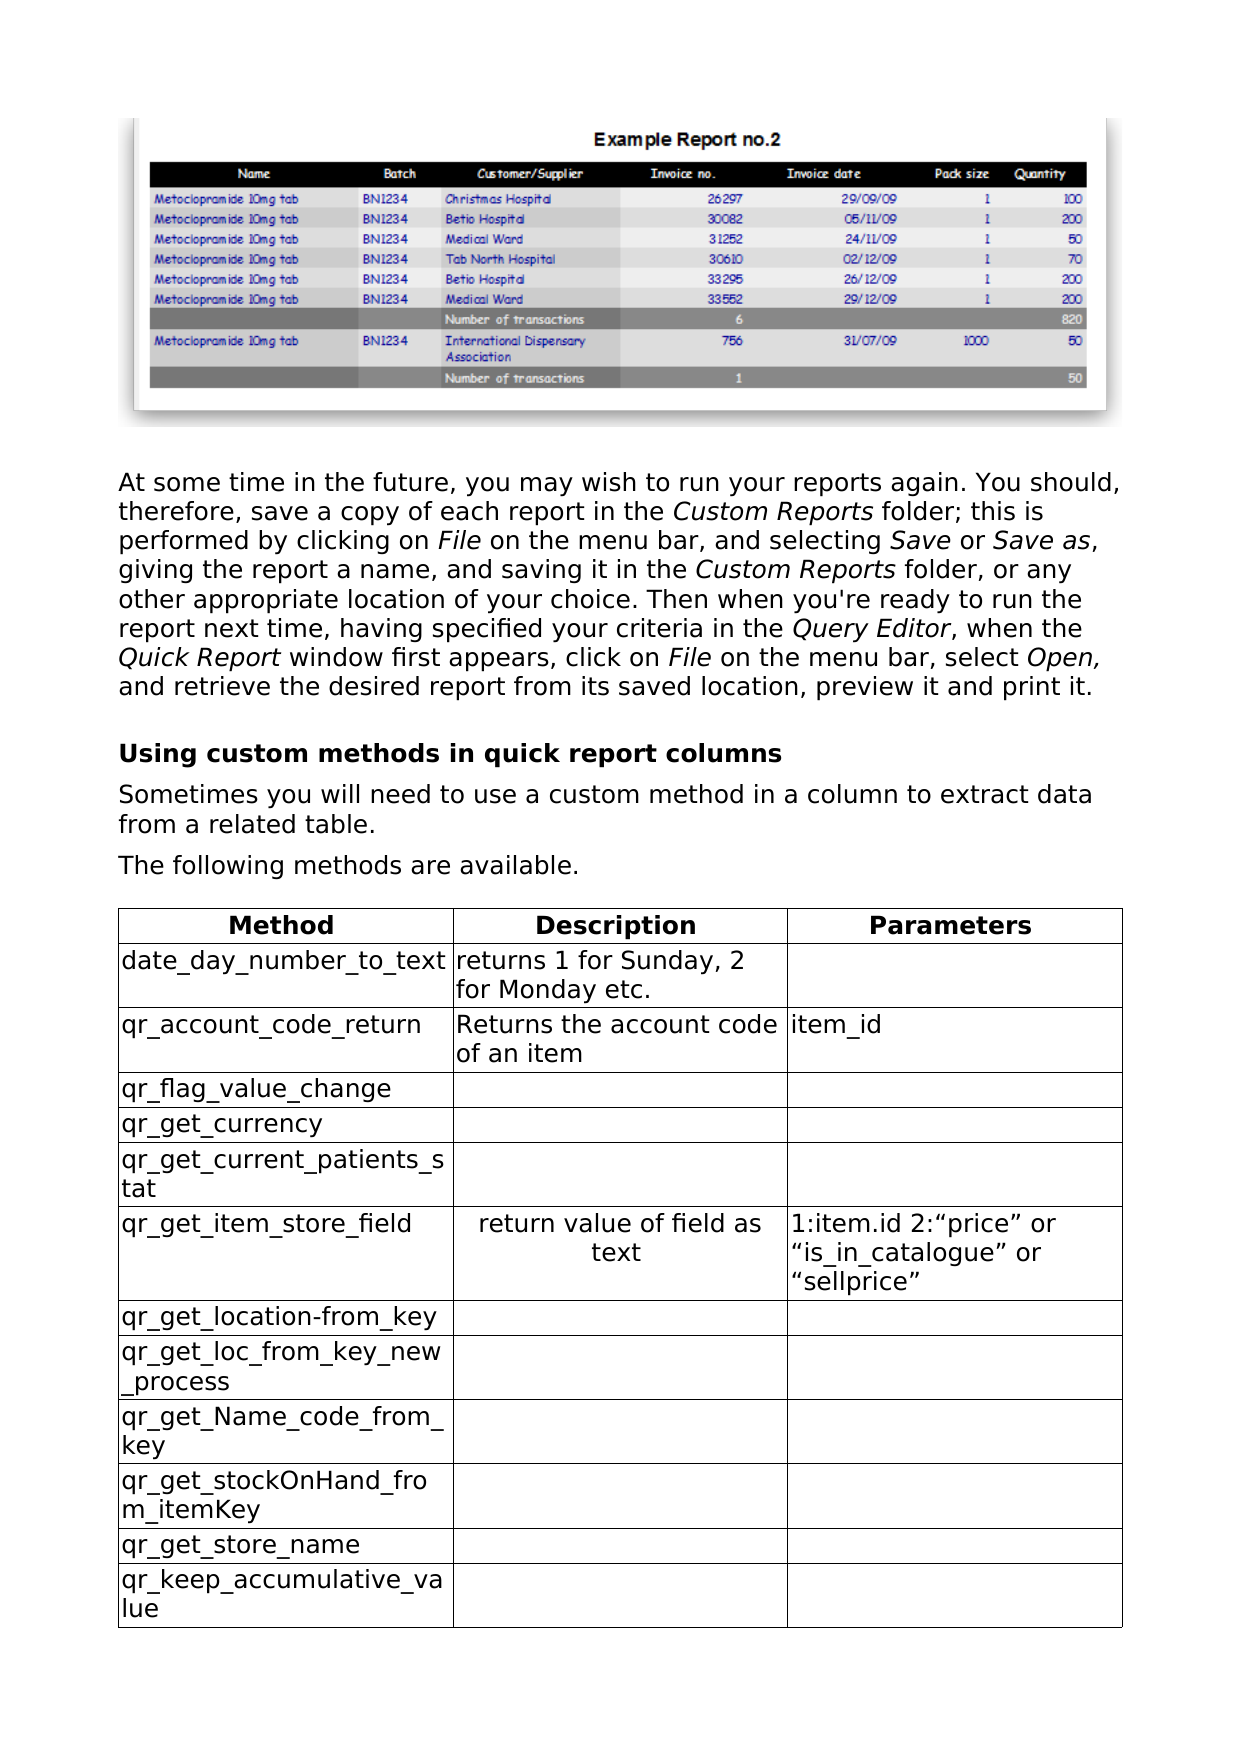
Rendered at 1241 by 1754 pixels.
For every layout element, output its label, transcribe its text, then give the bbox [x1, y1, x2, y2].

text At some time in the future, you may wish to run your reports again. You should, therefore, save a copy of each report in the Custom Reports folder; this is performed by clicking on File on the menu bar, and selecting Save or Save as, giving the report a name, and saving it in the Custom Reports folder, or any other appropriate location of your choice. Then when you're ready to run the report next time, having specified your criteria in the Query Editor, when the Quick Report window first appears, click on File on the menu bar, select Open, and retrieve the desired report from its saved location, preview it and print it. [118, 468, 1122, 701]
table_cell item_id [788, 1008, 1122, 1072]
table_cell qr_get_store_name [119, 1529, 453, 1562]
table_cell qr_get_item_store_field [119, 1207, 453, 1299]
table_cell date_day_number_to_text [119, 944, 453, 1007]
table_cell [454, 1073, 787, 1107]
table_cell 1:item.id 2:“price” or “is_in_catalogue” or “sellprice” [788, 1207, 1122, 1299]
table_cell [454, 1143, 787, 1206]
table_cell [788, 1073, 1122, 1107]
table_cell [788, 944, 1122, 1007]
table_header Parameters [788, 909, 1122, 943]
table_header Description [454, 909, 787, 943]
table_cell [788, 1301, 1122, 1334]
picture [118, 118, 1123, 427]
table_cell qr_get_location-from_key [119, 1301, 453, 1334]
table_cell [788, 1143, 1122, 1206]
table_cell [788, 1108, 1122, 1142]
table_cell [454, 1464, 787, 1527]
table_cell qr_flag_value_change [119, 1073, 453, 1107]
table_cell [788, 1564, 1122, 1627]
table_cell [454, 1336, 787, 1399]
table_cell [454, 1108, 787, 1142]
subtitle Using custom methods in quick report columns [118, 739, 1122, 768]
table_cell [788, 1400, 1122, 1463]
table_cell Returns the account code of an item [454, 1008, 787, 1072]
table_cell qr_account_code_return [119, 1008, 453, 1072]
table_header Method [119, 909, 453, 943]
table_cell [454, 1564, 787, 1627]
table_cell qr_get_Name_code_from_key [119, 1400, 453, 1463]
table_cell qr_get_loc_from_key_new_process [119, 1336, 453, 1399]
table_cell return value of field as text [454, 1207, 787, 1299]
table_cell qr_get_currency [119, 1108, 453, 1142]
table_cell qr_keep_accumulative_value [119, 1564, 453, 1627]
table_cell [454, 1529, 787, 1562]
text The following methods are available. [118, 851, 1122, 881]
table_cell [454, 1400, 787, 1463]
table_cell qr_get_current_patients_stat [119, 1143, 453, 1206]
table_cell returns 1 for Sunday, 2 for Monday etc. [454, 944, 787, 1007]
table_cell [788, 1529, 1122, 1562]
table_cell [788, 1336, 1122, 1399]
table_cell [454, 1301, 787, 1334]
table_cell qr_get_stockOnHand_from_itemKey [119, 1464, 453, 1527]
table_cell [788, 1464, 1122, 1527]
text Sometimes you will need to use a custom method in a column to extract data from a related table. [118, 781, 1122, 839]
